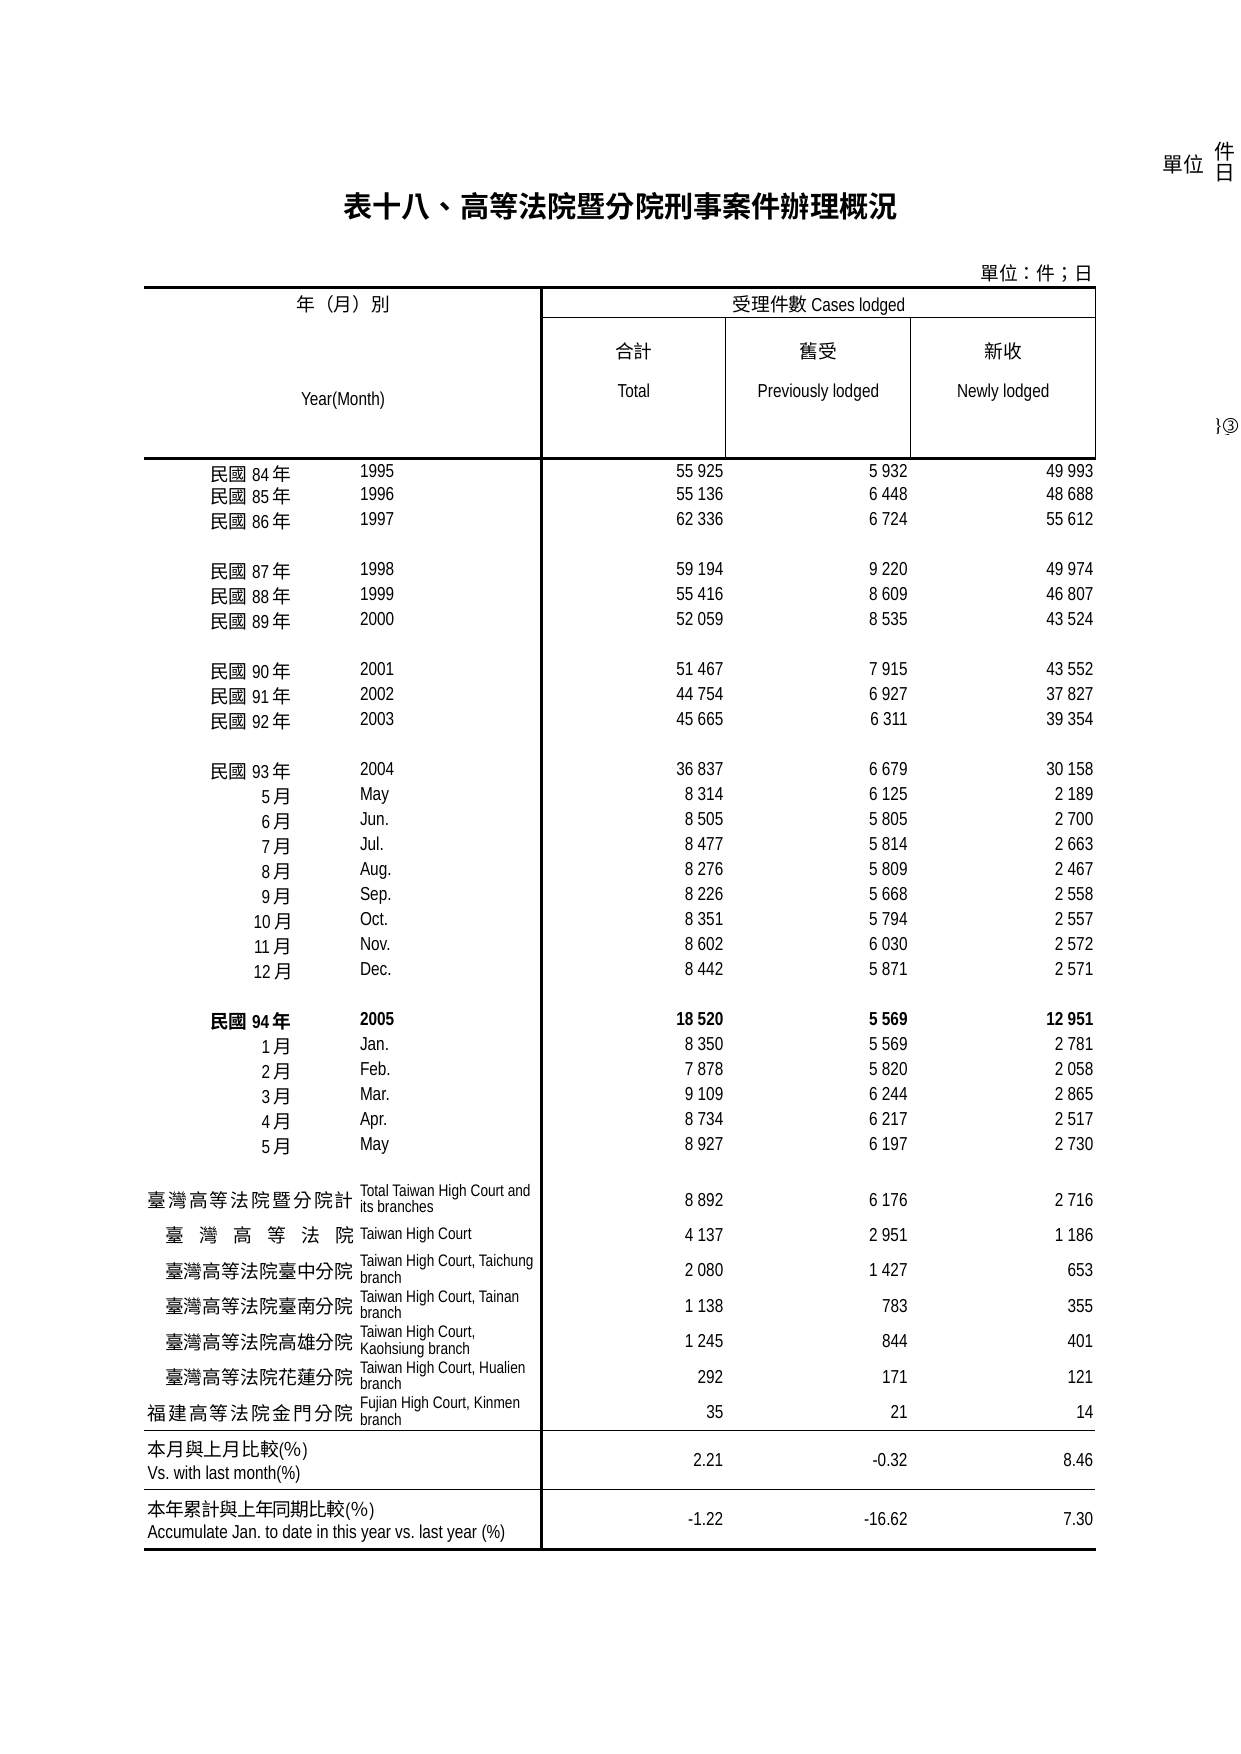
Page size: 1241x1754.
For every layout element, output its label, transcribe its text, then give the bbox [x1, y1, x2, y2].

table_cell 5 794 [726, 907, 910, 932]
table_cell [543, 732, 726, 757]
table_cell 7 915 [726, 657, 910, 682]
table_cell 2003 [357, 707, 540, 732]
table_cell 新收 [911, 318, 1095, 380]
table_cell Taiwan High Court, Hualien branch [357, 1359, 540, 1394]
table_cell 8 226 [543, 882, 726, 907]
table_cell 臺灣高等法院暨分院計 [144, 1182, 357, 1217]
table_header 年（月）別 [144, 289, 540, 380]
table_cell May [357, 1132, 540, 1157]
table_cell 55 612 [910, 507, 1096, 532]
table_header 受理件數Cases lodged [543, 289, 1095, 317]
table_cell 2.21 [543, 1431, 726, 1488]
table_cell 6 030 [726, 932, 910, 957]
table_cell [543, 982, 726, 1007]
table_cell 2 517 [910, 1107, 1096, 1132]
table_cell 5 569 [726, 1032, 910, 1057]
table_cell 844 [726, 1323, 910, 1359]
table_cell 1996 [357, 482, 540, 507]
table_cell 62 336 [543, 507, 726, 532]
table_cell [910, 532, 1096, 557]
table_cell 1 245 [543, 1323, 726, 1359]
table_cell 臺灣高等法院 [144, 1217, 357, 1252]
table_cell 5 809 [726, 857, 910, 882]
table_cell 本年累計與上年同期比較(％) Accumulate Jan. to date in this year vs. last year (%) [144, 1490, 540, 1548]
table_cell [910, 732, 1096, 757]
table_cell 12月 [144, 957, 357, 982]
table_cell 2004 [357, 757, 540, 782]
table_cell [144, 1157, 357, 1182]
table_cell Jun. [357, 807, 540, 832]
table_cell 55 925 [543, 460, 726, 482]
table_cell Aug. [357, 857, 540, 882]
table_cell 2 558 [910, 882, 1096, 907]
table_cell 2 781 [910, 1032, 1096, 1057]
table_cell [910, 1157, 1096, 1182]
table_cell 2 467 [910, 857, 1096, 882]
table_cell 21 [726, 1394, 910, 1429]
table_cell 11月 [144, 932, 357, 957]
table_cell [357, 632, 540, 657]
table_cell Nov. [357, 932, 540, 957]
table_cell 1 138 [543, 1288, 726, 1323]
table_cell 民國 85年 [144, 482, 357, 507]
text 單位：件；日 [148, 259, 1092, 286]
table_cell 6 448 [726, 482, 910, 507]
table_cell 6 217 [726, 1107, 910, 1132]
table_cell 1999 [357, 582, 540, 607]
text 表十八、高等法院暨分院刑事案件辦理概況 [148, 183, 1092, 225]
table_cell Fujian High Court, Kinmen branch [357, 1394, 540, 1429]
table_cell -1.22 [543, 1490, 726, 1548]
table_cell 8 350 [543, 1032, 726, 1057]
table_cell 5 668 [726, 882, 910, 907]
table_cell 6 176 [726, 1182, 910, 1217]
table_cell 5 871 [726, 957, 910, 982]
table_cell 民國 87年 [144, 557, 357, 582]
table_cell 5 805 [726, 807, 910, 832]
table_cell 民國 84年 [144, 460, 357, 482]
table_cell [543, 532, 726, 557]
table_cell Taiwan High Court, Kaohsiung branch [357, 1323, 540, 1359]
table_cell 44 754 [543, 682, 726, 707]
table_cell [144, 982, 357, 1007]
table_cell 1 427 [726, 1253, 910, 1288]
table_cell 7.30 [910, 1489, 1096, 1548]
table_cell [144, 532, 357, 557]
text 表十八、高等法院暨分院刑事案件辦理概況 [1162, 173, 1212, 181]
table_cell 8 477 [543, 832, 726, 857]
table_cell 292 [543, 1359, 726, 1394]
table_cell 2002 [357, 682, 540, 707]
table_cell 18 520 [543, 1007, 726, 1032]
table_cell [726, 632, 910, 657]
table_cell 臺灣高等法院臺中分院 [144, 1253, 357, 1288]
table_cell 1月 [144, 1032, 357, 1057]
table_cell [357, 732, 540, 757]
table_cell 36 837 [543, 757, 726, 782]
table_cell 8 602 [543, 932, 726, 957]
table_cell 5 820 [726, 1057, 910, 1082]
table_cell 171 [726, 1359, 910, 1394]
table_cell 8 505 [543, 807, 726, 832]
table_cell Year(Month) [144, 380, 540, 457]
table_cell [357, 982, 540, 1007]
table_header 年（月）別 [1215, 411, 1240, 435]
table_cell 9 220 [726, 557, 910, 582]
table_cell 2 730 [910, 1132, 1096, 1157]
table_cell 1 186 [910, 1217, 1096, 1252]
table_cell [144, 732, 357, 757]
table_cell 5 932 [726, 460, 910, 482]
table_cell 6 679 [726, 757, 910, 782]
table_cell [357, 532, 540, 557]
table_cell 民國 89年 [144, 607, 357, 632]
table_cell [910, 982, 1096, 1007]
table_cell [910, 632, 1096, 657]
table_cell 8 892 [543, 1182, 726, 1217]
table_cell 6 311 [726, 707, 910, 732]
table_cell [144, 632, 357, 657]
table_cell 3月 [144, 1082, 357, 1107]
table_cell 2 700 [910, 807, 1096, 832]
table_cell 2 663 [910, 832, 1096, 857]
table_cell -16.62 [726, 1490, 910, 1548]
table_cell 783 [726, 1288, 910, 1323]
table_cell 2月 [144, 1057, 357, 1082]
table_cell 30 158 [910, 757, 1096, 782]
table_cell 43 552 [910, 657, 1096, 682]
table_cell 2 189 [910, 782, 1096, 807]
table_cell Mar. [357, 1082, 540, 1107]
table_cell 52 059 [543, 607, 726, 632]
table_cell 1995 [357, 460, 540, 482]
table_cell 本月與上月比較(％) Vs. with last month(%) [144, 1431, 540, 1488]
table_cell Taiwan High Court, Tainan branch [357, 1288, 540, 1323]
table_cell 1997 [357, 507, 540, 532]
table_cell 民國 86年 [144, 507, 357, 532]
table_cell [726, 982, 910, 1007]
table_cell 5月 [144, 782, 357, 807]
table_cell 8月 [144, 857, 357, 882]
table_cell May [357, 782, 540, 807]
table_cell 6 927 [726, 682, 910, 707]
table_cell [357, 1157, 540, 1182]
table_cell Jul. [357, 832, 540, 857]
table_cell 37 827 [910, 682, 1096, 707]
table_cell [726, 532, 910, 557]
table_cell 5 569 [726, 1007, 910, 1032]
table_cell 6 125 [726, 782, 910, 807]
table_cell 8.46 [910, 1430, 1096, 1488]
table_cell 355 [910, 1288, 1096, 1323]
table_cell 2 557 [910, 907, 1096, 932]
table_cell Taiwan High Court [357, 1217, 540, 1252]
table_cell 6 724 [726, 507, 910, 532]
table_cell 10月 [144, 907, 357, 932]
table_cell 45 665 [543, 707, 726, 732]
table_cell 35 [543, 1394, 726, 1429]
table_cell 9 109 [543, 1082, 726, 1107]
table_cell 2001 [357, 657, 540, 682]
table_cell -0.32 [726, 1431, 910, 1488]
table_cell 6月 [144, 807, 357, 832]
table_cell 8 927 [543, 1132, 726, 1157]
table_cell Newly lodged [911, 380, 1095, 457]
table_cell 2000 [357, 607, 540, 632]
table_cell 9月 [144, 882, 357, 907]
table_cell Previously lodged [726, 380, 910, 457]
table_cell 臺灣高等法院高雄分院 [144, 1323, 357, 1359]
table_cell 8 351 [543, 907, 726, 932]
table_cell 7月 [144, 832, 357, 857]
table_cell 49 974 [910, 557, 1096, 582]
table_cell 5 814 [726, 832, 910, 857]
table_cell Feb. [357, 1057, 540, 1082]
table_cell Taiwan High Court, Taichung branch [357, 1253, 540, 1288]
table_cell 6 244 [726, 1082, 910, 1107]
text 件日 [1212, 141, 1240, 184]
table_cell 49 993 [910, 460, 1096, 482]
table_cell 48 688 [910, 482, 1096, 507]
table_cell 55 136 [543, 482, 726, 507]
table_cell [726, 1157, 910, 1182]
table_cell 福建高等法院金門分院 [144, 1394, 357, 1429]
table_cell 民國 91年 [144, 682, 357, 707]
table_cell Total Taiwan High Court and its branches [357, 1182, 540, 1217]
table_cell 民國 88年 [144, 582, 357, 607]
table_cell 8 314 [543, 782, 726, 807]
table_cell 8 734 [543, 1107, 726, 1132]
table_cell 2 572 [910, 932, 1096, 957]
table_cell 5月 [144, 1132, 357, 1157]
table_cell 59 194 [543, 557, 726, 582]
table_cell 2 716 [910, 1182, 1096, 1217]
table_cell 653 [910, 1253, 1096, 1288]
table_cell 46 807 [910, 582, 1096, 607]
table_cell Oct. [357, 907, 540, 932]
table_cell 401 [910, 1323, 1096, 1359]
table_cell 8 276 [543, 857, 726, 882]
table_cell 8 442 [543, 957, 726, 982]
table_cell 民國 90年 [144, 657, 357, 682]
table_cell Sep. [357, 882, 540, 907]
table_cell 臺灣高等法院臺南分院 [144, 1288, 357, 1323]
table_cell 2005 [357, 1007, 540, 1032]
table_cell 2 058 [910, 1057, 1096, 1082]
table_cell Jan. [357, 1032, 540, 1057]
table_cell [726, 732, 910, 757]
table_cell 2 865 [910, 1082, 1096, 1107]
table_cell 民國 93年 [144, 757, 357, 782]
table_cell 8 609 [726, 582, 910, 607]
table_cell 51 467 [543, 657, 726, 682]
table_cell 6 197 [726, 1132, 910, 1157]
table_cell 民國 92年 [144, 707, 357, 732]
text 單位： [1162, 148, 1212, 173]
table_cell 4月 [144, 1107, 357, 1132]
table_cell 2 571 [910, 957, 1096, 982]
table_cell 臺灣高等法院花蓮分院 [144, 1359, 357, 1394]
table_cell 7 878 [543, 1057, 726, 1082]
table_cell Total [543, 380, 725, 457]
table_cell 14 [910, 1394, 1096, 1429]
table_cell 1998 [357, 557, 540, 582]
table_cell 39 354 [910, 707, 1096, 732]
table_cell 12 951 [910, 1007, 1096, 1032]
table_cell Apr. [357, 1107, 540, 1132]
table_cell 8 535 [726, 607, 910, 632]
table_cell 121 [910, 1359, 1096, 1394]
table_cell Dec. [357, 957, 540, 982]
table_cell [543, 632, 726, 657]
table_cell 43 524 [910, 607, 1096, 632]
table_cell 2 080 [543, 1253, 726, 1288]
table_cell 4 137 [543, 1217, 726, 1252]
table_cell 合計 [543, 318, 725, 380]
table_cell 舊受 [726, 318, 910, 380]
table_cell [543, 1157, 726, 1182]
table_cell 2 951 [726, 1217, 910, 1252]
table_cell 民國 94年 [144, 1007, 357, 1032]
table_cell 55 416 [543, 582, 726, 607]
